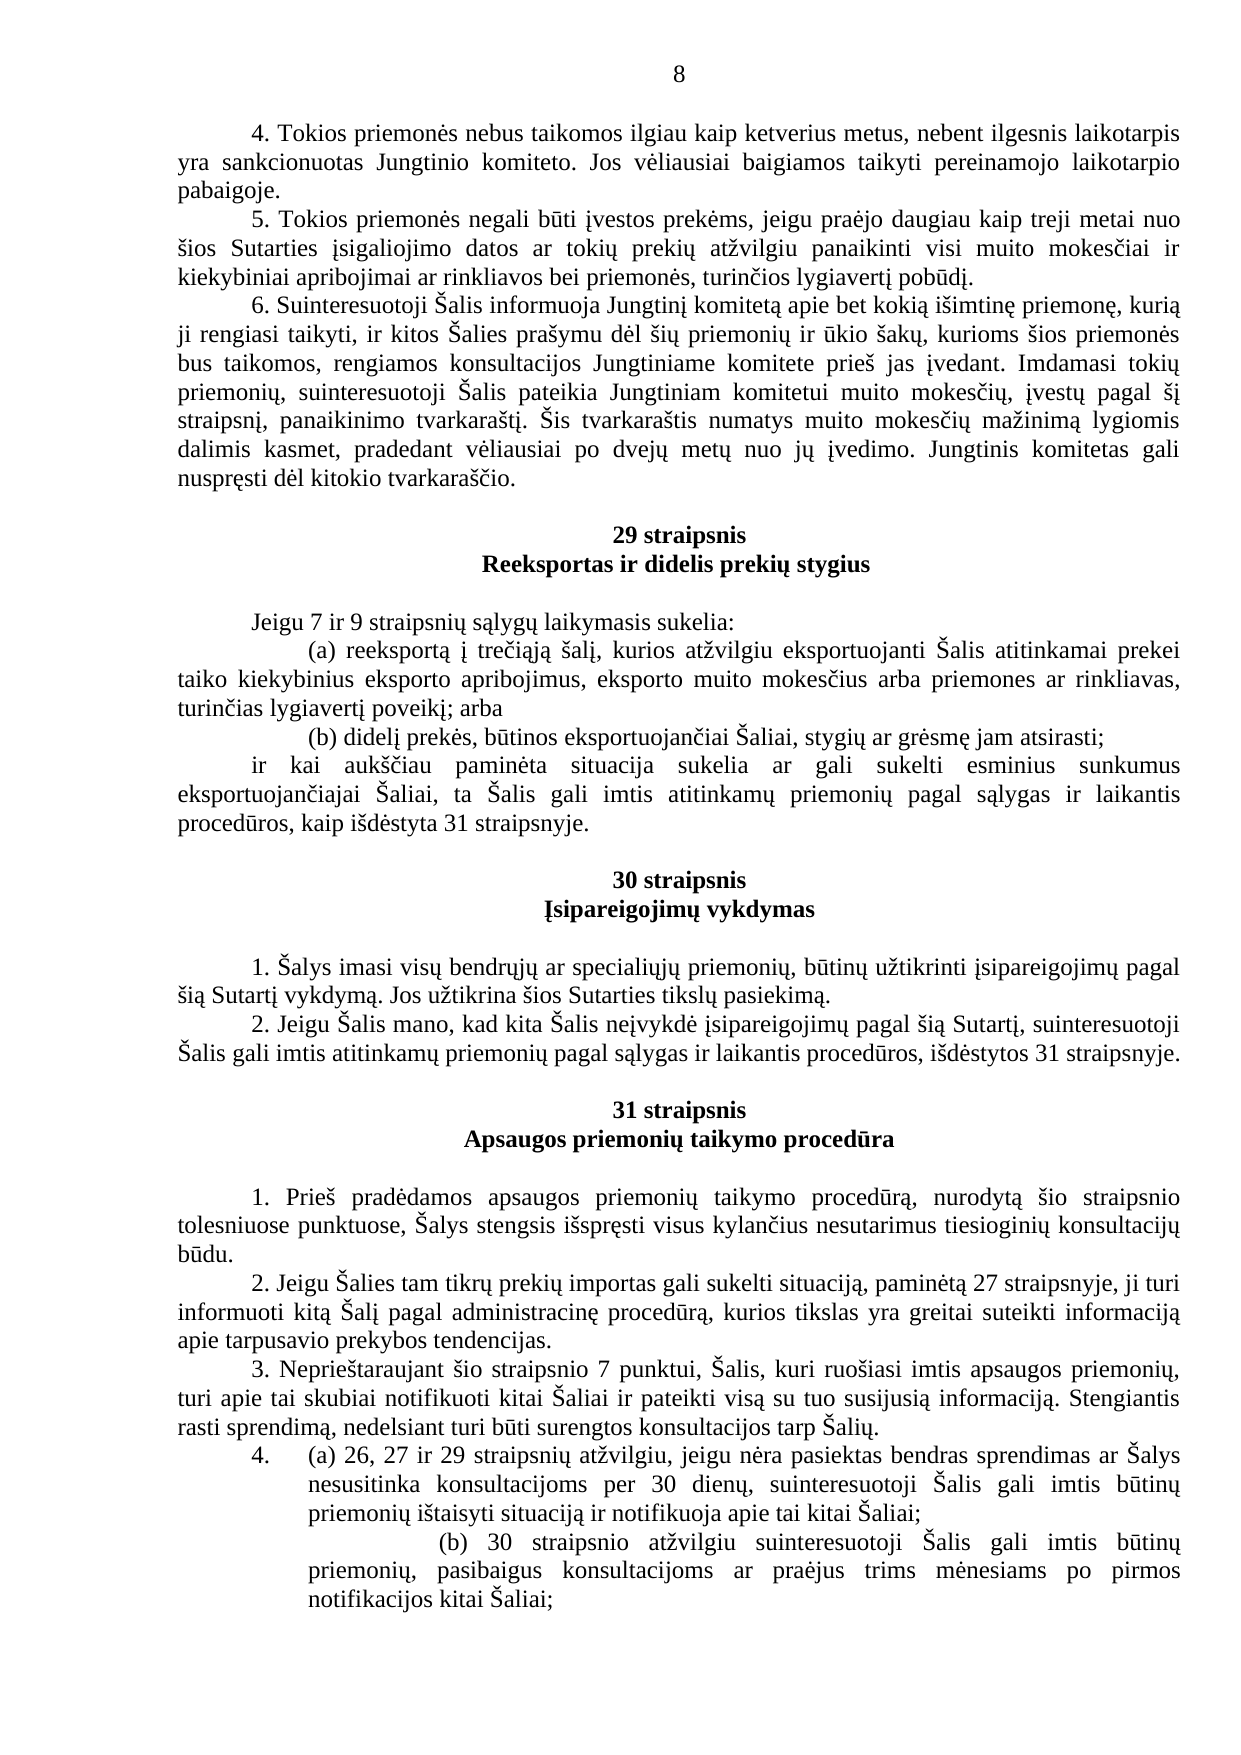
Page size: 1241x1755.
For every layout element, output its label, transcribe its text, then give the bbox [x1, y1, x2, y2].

text (b) 30 straipsnio atžvilgiu suinteresuotoji Šalis gali imtis būtinų priemonių, pasibaigus konsultacijoms ar praėjus trims mėnesiams po pirmos notifikacijos kitai Šaliai; [308, 1527, 1181, 1613]
text 2. Jeigu Šalis mano, kad kita Šalis neįvykdė įsipareigojimų pagal šią Sutartį, suinteresuotoji Šalis gali imtis atitinkamų priemonių pagal sąlygas ir laikantis procedūros, išdėstytos 31 straipsnyje. [177, 1009, 1181, 1067]
text 6. Suinteresuotoji Šalis informuoja Jungtinį komitetą apie bet kokią išimtinę priemonę, kurią ji rengiasi taikyti, ir kitos Šalies prašymu dėl šių priemonių ir ūkio šakų, kurioms šios priemonės bus taikomos, rengiamos konsultacijos Jungtiniame komitete prieš jas įvedant. Imdamasi tokių priemonių, suinteresuotoji Šalis pateikia Jungtiniam komitetui muito mokesčių, įvestų pagal šį straipsnį, panaikinimo tvarkaraštį. Šis tvarkaraštis numatys muito mokesčių mažinimą lygiomis dalimis kasmet, pradedant vėliausiai po dvejų metų nuo jų įvedimo. Jungtinis komitetas gali nuspręsti dėl kitokio tvarkaraščio. [177, 291, 1181, 492]
text 4. (a) 26, 27 ir 29 straipsnių atžvilgiu, jeigu nėra pasiektas bendras sprendimas ar Šalys nesusitinka konsultacijoms per 30 dienų, suinteresuotoji Šalis gali imtis būtinų priemonių ištaisyti situaciją ir notifikuoja apie tai kitai Šaliai; [251, 1441, 1181, 1527]
text 1. Prieš pradėdamos apsaugos priemonių taikymo procedūrą, nurodytą šio straipsnio tolesniuose punktuose, Šalys stengsis išspręsti visus kylančius nesutarimus tiesioginių konsultacijų būdu. [177, 1182, 1181, 1268]
text 1. Šalys imasi visų bendrųjų ar specialiųjų priemonių, būtinų užtikrinti įsipareigojimų pagal šią Sutartį vykdymą. Jos užtikrina šios Sutarties tikslų pasiekimą. [177, 952, 1181, 1009]
text Jeigu 7 ir 9 straipsnių sąlygų laikymasis sukelia: [177, 607, 1181, 636]
text 4. Tokios priemonės nebus taikomos ilgiau kaip ketverius metus, nebent ilgesnis laikotarpis yra sankcionuotas Jungtinio komiteto. Jos vėliausiai baigiamos taikyti pereinamojo laikotarpio pabaigoje. [177, 118, 1181, 204]
text Reeksportas ir didelis prekių stygius [177, 549, 1181, 578]
text ir kai aukščiau paminėta situacija sukelia ar gali sukelti esminius sunkumus eksportuojančiajai Šaliai, ta Šalis gali imtis atitinkamų priemonių pagal sąlygas ir laikantis procedūros, kaip išdėstyta 31 straipsnyje. [177, 751, 1181, 837]
text Apsaugos priemonių taikymo procedūra [177, 1124, 1181, 1153]
text 30 straipsnis [177, 866, 1181, 894]
text (a) reeksportą į trečiąją šalį, kurios atžvilgiu eksportuojanti Šalis atitinkamai prekei taiko kiekybinius eksporto apribojimus, eksporto muito mokesčius arba priemones ar rinkliavas, turinčias lygiavertį poveikį; arba [177, 636, 1181, 722]
text 29 straipsnis [177, 521, 1181, 549]
text 2. Jeigu Šalies tam tikrų prekių importas gali sukelti situaciją, paminėtą 27 straipsnyje, ji turi informuoti kitą Šalį pagal administracinę procedūrą, kurios tikslas yra greitai suteikti informaciją apie tarpusavio prekybos tendencijas. [177, 1268, 1181, 1354]
text 31 straipsnis [177, 1096, 1181, 1124]
text 3. Neprieštaraujant šio straipsnio 7 punktui, Šalis, kuri ruošiasi imtis apsaugos priemonių, turi apie tai skubiai notifikuoti kitai Šaliai ir pateikti visą su tuo susijusią informaciją. Stengiantis rasti sprendimą, nedelsiant turi būti surengtos konsultacijos tarp Šalių. [177, 1354, 1181, 1441]
text (b) didelį prekės, būtinos eksportuojančiai Šaliai, stygių ar grėsmę jam atsirasti; [177, 722, 1181, 751]
text 5. Tokios priemonės negali būti įvestos prekėms, jeigu praėjo daugiau kaip treji metai nuo šios Sutarties įsigaliojimo datos ar tokių prekių atžvilgiu panaikinti visi muito mokesčiai ir kiekybiniai apribojimai ar rinkliavos bei priemonės, turinčios lygiavertį pobūdį. [177, 204, 1181, 291]
text Įsipareigojimų vykdymas [177, 894, 1181, 923]
